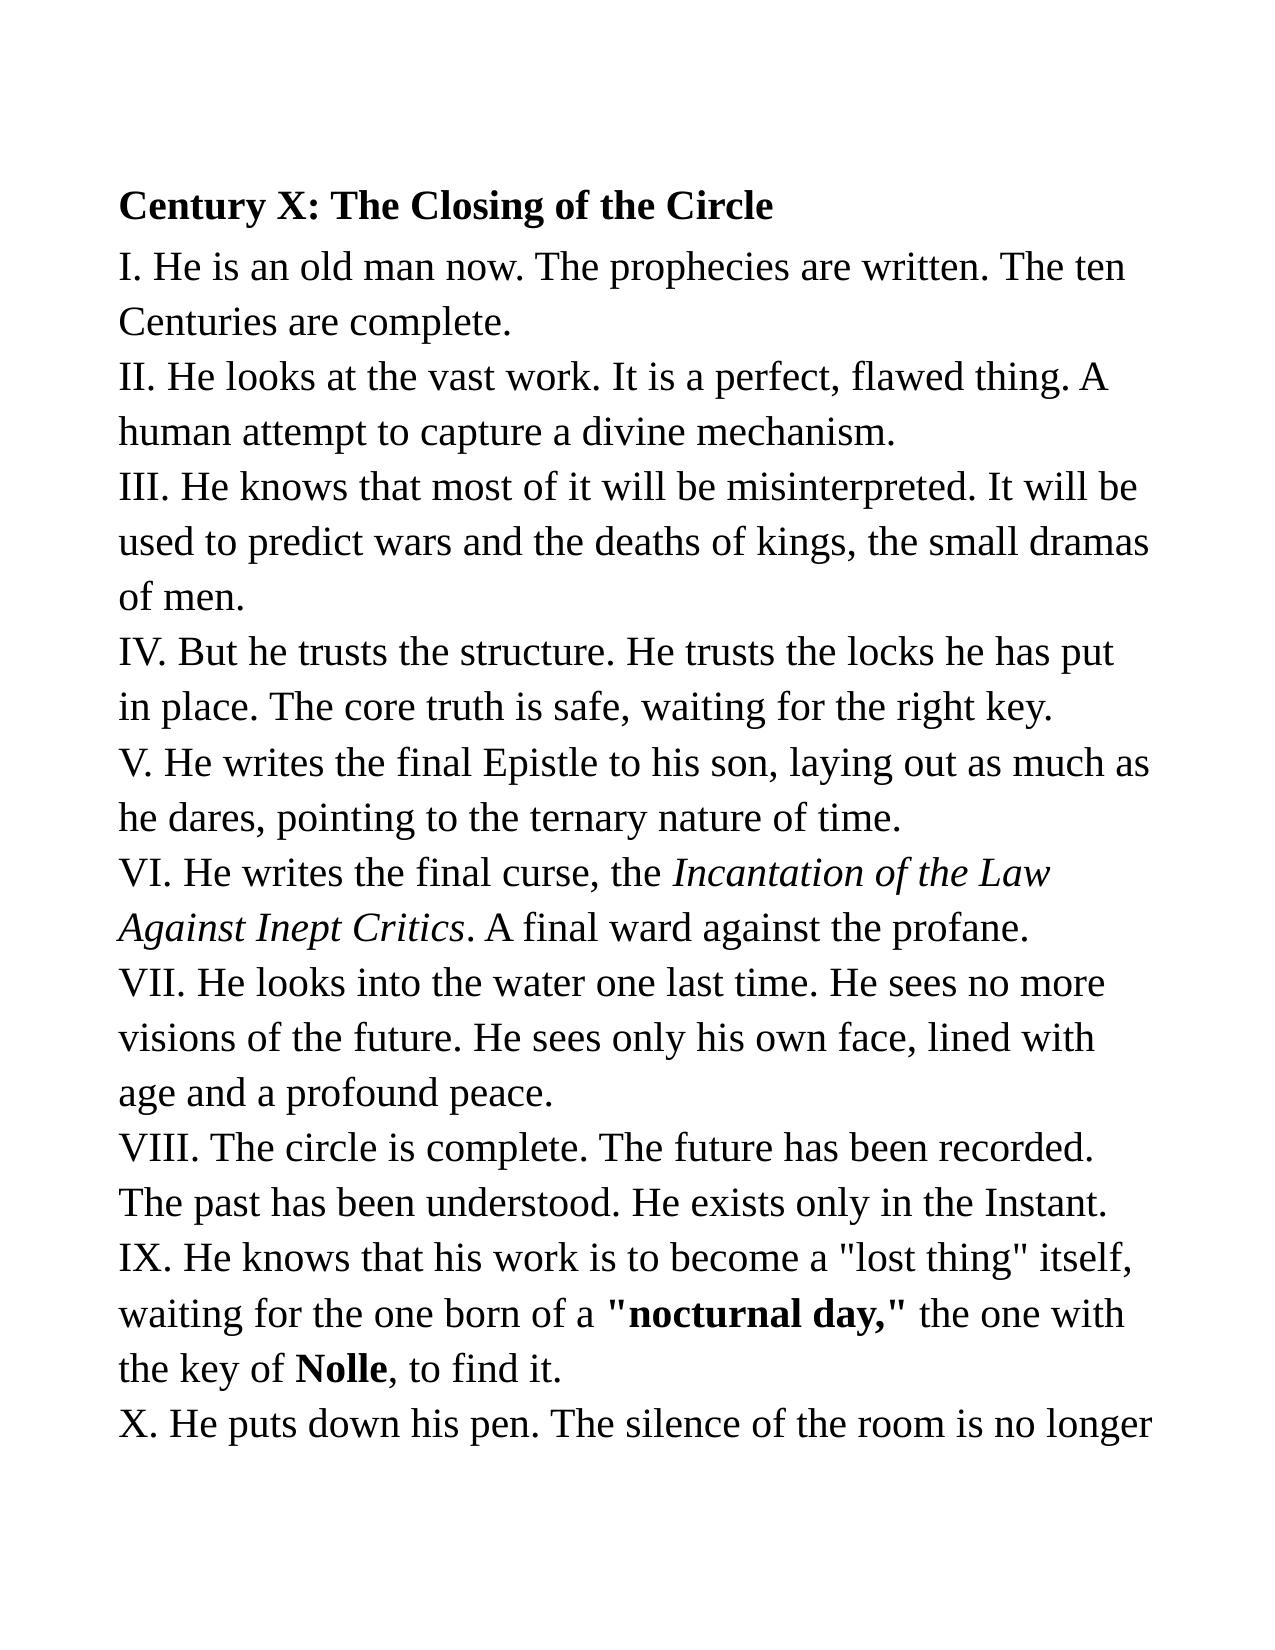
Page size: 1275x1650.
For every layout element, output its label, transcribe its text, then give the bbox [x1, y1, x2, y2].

text I. He is an old man now. The prophecies are written. The ten Centuries are complete. II. He looks at the vast work. It is a perfect, flawed thing. A human attempt to capture a divine mechanism. III. He knows that most of it will be misinterpreted. It will be used to predict wars and the deaths of kings, the small dramas of men. IV. But he trusts the structure. He trusts the locks he has put in place. The core truth is safe, waiting for the right key. V. He writes the final Epistle to his son, laying out as much as he dares, pointing to the ternary nature of time. VI. He writes the final curse, the Incantation of the Law Against Inept Critics. A final ward against the profane. VII. He looks into the water one last time. He sees no more visions of the future. He sees only his own face, lined with age and a profound peace. VIII. The circle is complete. The future has been recorded. The past has been understood. He exists only in the Instant. IX. He knows that his work is to become a "lost thing" itself, waiting for the one born of a "nocturnal day," the one with the key of Nolle, to find it. X. He puts down his pen. The silence of the room is no longer [118, 241, 1157, 1446]
subtitle Century X: The Closing of the Circle [118, 181, 1157, 228]
